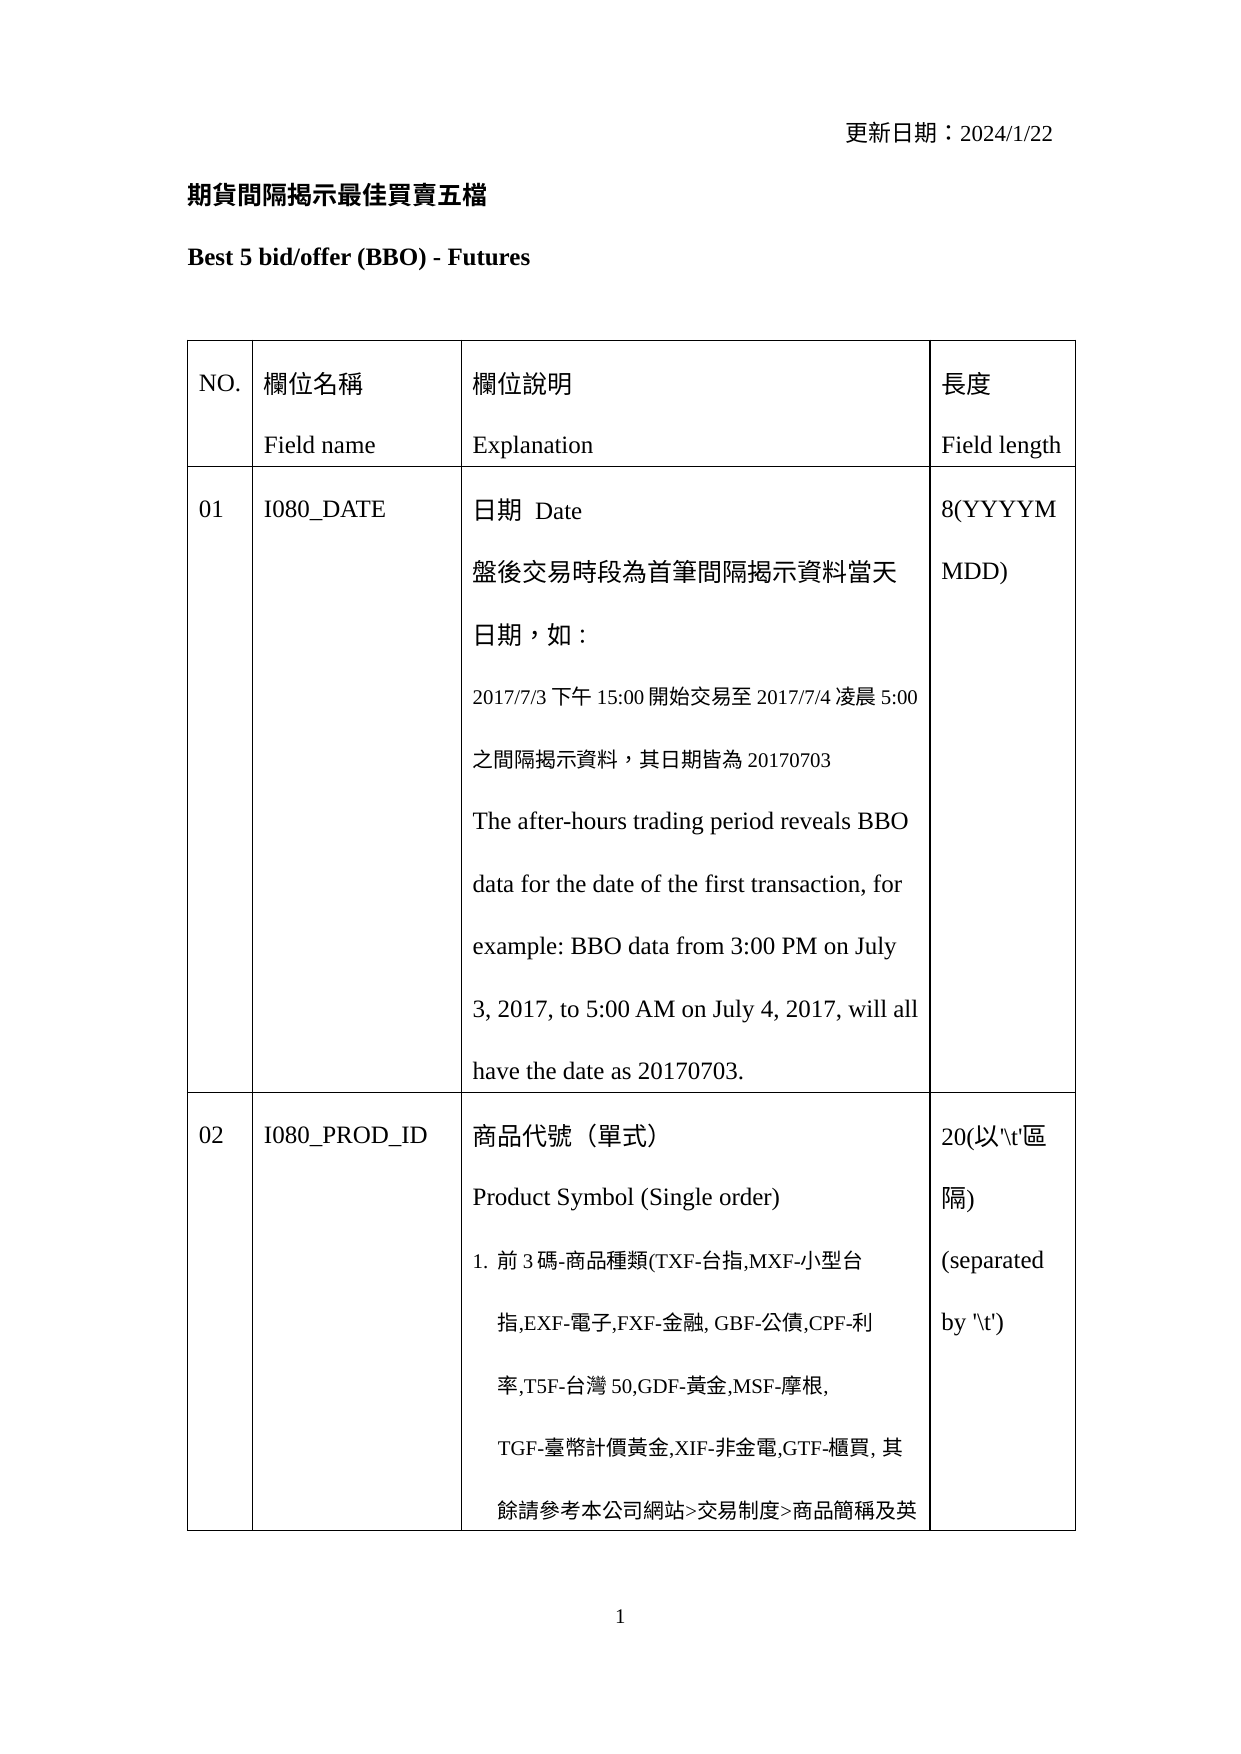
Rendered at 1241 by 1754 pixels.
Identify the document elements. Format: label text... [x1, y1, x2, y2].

text 更新日期：2024/1/22 [187, 89, 1053, 152]
table_cell I080_DATE [253, 467, 461, 1092]
text 期貨間隔揭示最佳買賣五檔 [187, 152, 1053, 214]
table_cell 商品代號（單式） Product Symbol (Single order) 前3碼-商品種類(TXF-台指,MXF-小型台指,EXF-電子,FXF-金融, GBF-公債,CPF-利率,T5F-台灣50,GDF-黃金,MSF-摩根, TGF-臺幣計價黃金,XIF-非金電,GTF-櫃買, 其餘請參考本公司網站>交易制度>商品簡稱及英文代碼) 第4碼-Ａ~L(1~12月) 第5碼-年份(西元年最後一位數) The first 3 characters are product ticker symbol, the 4th is Contract Month, the fifth is Contract Year. Please refer to ticker symbol for product on https://www.taifex.com.tw/enl/eng4/contractName. 商品代號（複式） Product Symbol (Combination order) 跨月價差委託：不同月份契約組成，如：MXFA6/C6，表示2006年小型台指 1月3月價差商品 Ex: Inter-delivery Spread: MXFA6/C6 is the spread for Mini-TAIEX futures on 2006 Jan. and Mar. 商品代號（客製化期貨） Product Symbol (Flexible Futures) 前3碼-契約根代碼(MXF-小型台指) 第4碼-契約版號 (F-期貨) 第5碼-契約型別(X-客製歐式現金交割) 第6~11碼-到期日(西元年後二位、月份、日期) The first 3 characters are product ticker symbol, the 4th is F which means futures products, the fifth is contract type X which means European style cash settlement, the 6th to 11st is the last trading day which the 6th and 7th is the last two digits of the year, then month and day. [462, 1093, 929, 1530]
table_header 長度 Field length [931, 341, 1075, 466]
table_cell 20(以'\t'區隔) (separated by '\t') [931, 1093, 1075, 1530]
table_header NO. [188, 341, 252, 466]
table_header 欄位說明 Explanation [462, 341, 929, 466]
table_cell I080_PROD_ID [253, 1093, 461, 1530]
table_cell 01 [188, 467, 252, 1092]
table_cell 02 [188, 1093, 252, 1530]
text Best 5 bid/offer (BBO) - Futures [187, 214, 1053, 277]
table_cell 日期 Date 盤後交易時段為首筆間隔揭示資料當天日期，如： 2017/7/3下午15:00開始交易至2017/7/4凌晨5:00之間隔揭示資料，其日期皆為20170703 The after-hours trading period reveals BBO data for the date of the first transaction, for example: BBO data from 3:00 PM on July 3, 2017, to 5:00 AM on July 4, 2017, will all have the date as 20170703. [462, 467, 929, 1092]
table_cell 8(YYYYMMDD) [931, 467, 1075, 1092]
table_header 欄位名稱 Field name [253, 341, 461, 466]
